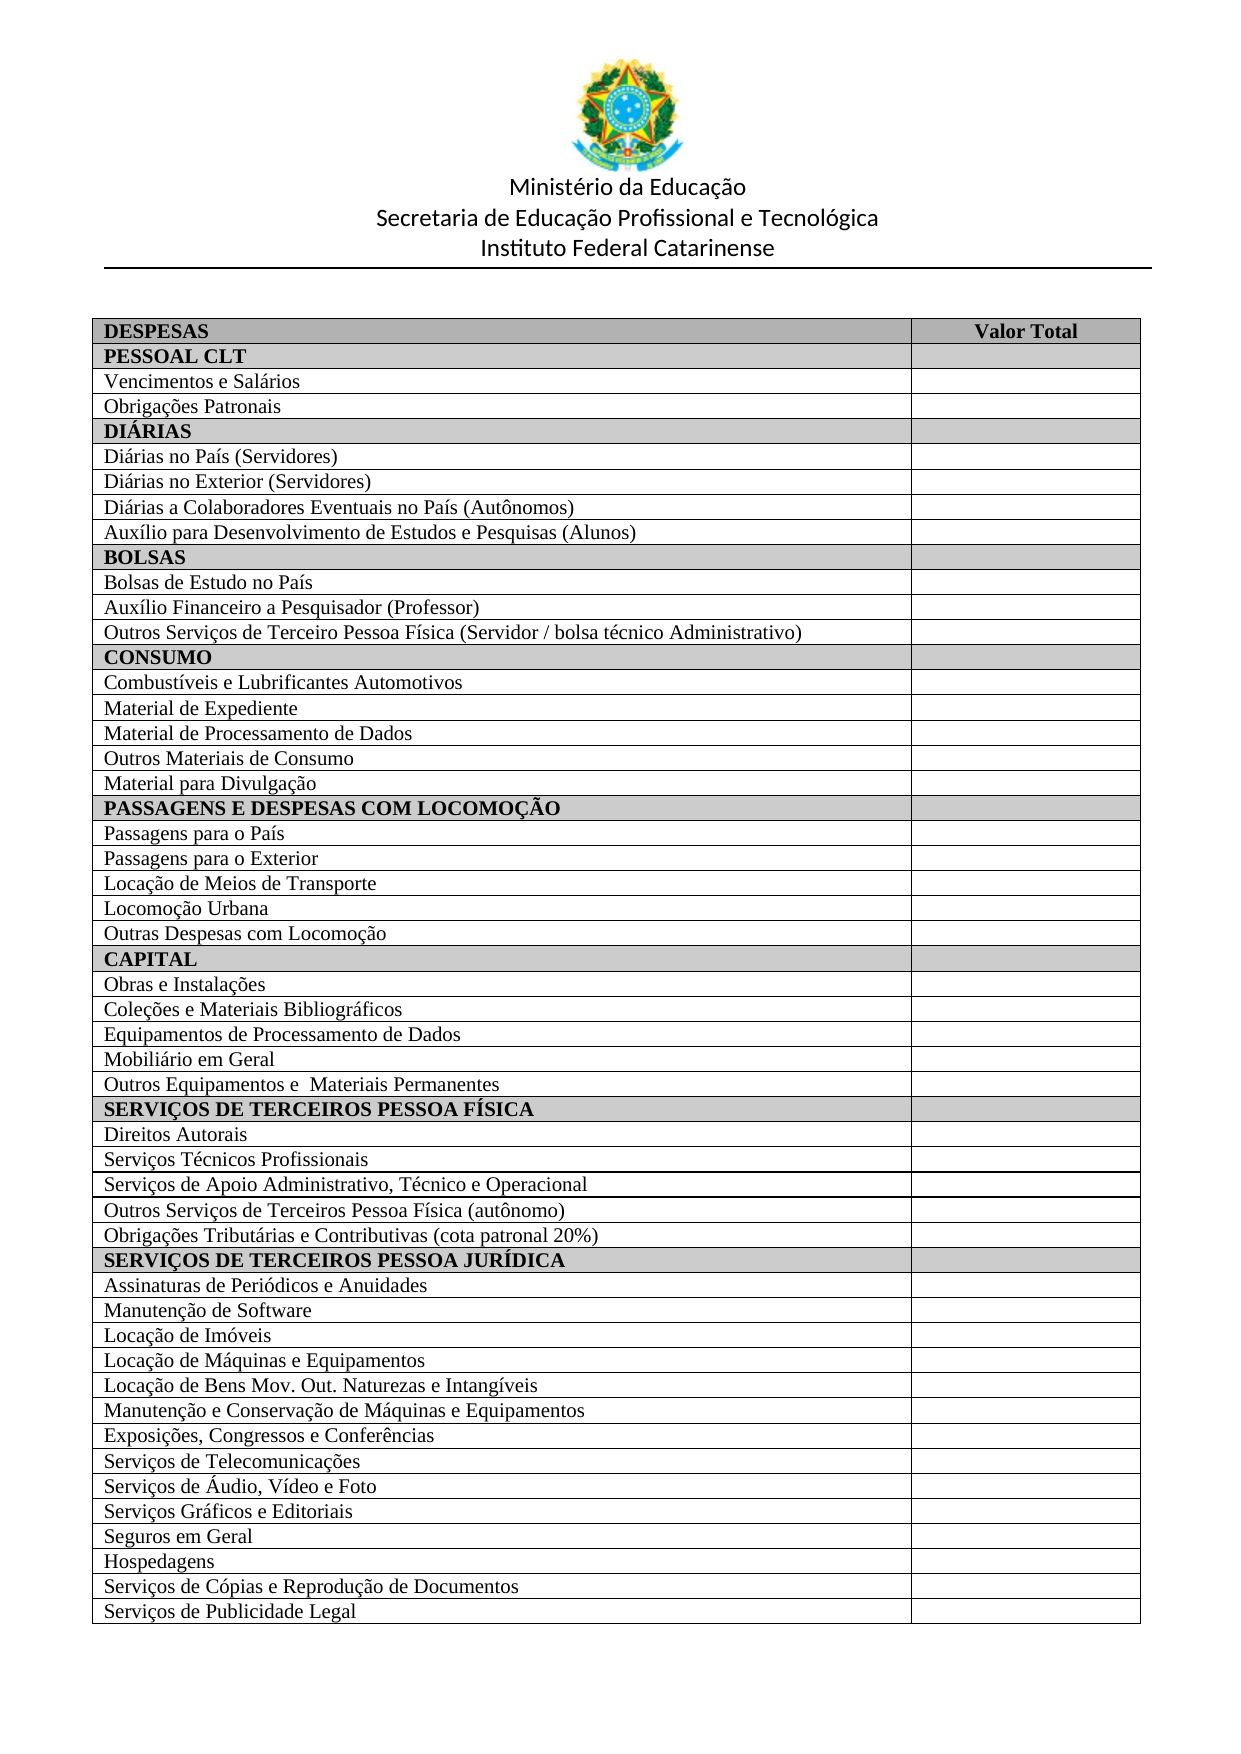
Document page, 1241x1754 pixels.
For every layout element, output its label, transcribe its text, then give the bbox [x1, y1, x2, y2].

table_cell Hospedagens [93, 1549, 911, 1573]
table_cell Serviços Técnicos Profissionais [93, 1147, 911, 1171]
table_cell [912, 1173, 1140, 1196]
table_cell Bolsas de Estudo no País [93, 570, 911, 594]
table_cell SERVIÇOS DE TERCEIROS PESSOA FÍSICA [93, 1097, 911, 1121]
table_cell Locomoção Urbana [93, 896, 911, 920]
table_cell Obras e Instalações [93, 972, 911, 996]
table_cell [912, 1248, 1140, 1272]
table_cell Diárias a Colaboradores Eventuais no País (Autônomos) [93, 495, 911, 519]
table_cell [912, 1273, 1140, 1297]
table_cell [912, 1474, 1140, 1498]
table_cell Exposições, Congressos e Conferências [93, 1424, 911, 1447]
table_cell Locação de Meios de Transporte [93, 871, 911, 895]
table_cell DESPESAS [93, 319, 911, 343]
table_cell [912, 1499, 1140, 1523]
table_cell Serviços Gráficos e Editoriais [93, 1499, 911, 1523]
table_cell Serviços de Cópias e Reprodução de Documentos [93, 1574, 911, 1598]
table_cell Locação de Imóveis [93, 1323, 911, 1347]
table_cell [912, 1323, 1140, 1347]
table_cell Combustíveis e Lubrificantes Automotivos [93, 670, 911, 694]
table_cell Manutenção de Software [93, 1298, 911, 1322]
table_cell [912, 645, 1140, 669]
table_cell [912, 1373, 1140, 1397]
table_cell [912, 1097, 1140, 1121]
table_cell Locação de Bens Mov. Out. Naturezas e Intangíveis [93, 1373, 911, 1397]
table_cell [912, 1398, 1140, 1422]
table_cell [912, 1223, 1140, 1247]
table_cell Valor Total [912, 319, 1140, 343]
table_cell [912, 1574, 1140, 1598]
table_cell Serviços de Áudio, Vídeo e Foto [93, 1474, 911, 1498]
table_cell [912, 545, 1140, 569]
table_cell Auxílio para Desenvolvimento de Estudos e Pesquisas (Alunos) [93, 520, 911, 544]
table_cell [912, 344, 1140, 368]
table_cell Material para Divulgação [93, 771, 911, 795]
table_cell CAPITAL [93, 946, 911, 971]
table_cell [912, 946, 1140, 971]
table_cell PESSOAL CLT [93, 344, 911, 368]
table_cell Obrigações Patronais [93, 394, 911, 418]
table_cell Manutenção e Conservação de Máquinas e Equipamentos [93, 1398, 911, 1422]
table_cell [912, 1022, 1140, 1046]
table_cell Outros Equipamentos e Materiais Permanentes [93, 1072, 911, 1096]
table_cell [912, 1122, 1140, 1146]
table_cell [912, 495, 1140, 519]
table_cell SERVIÇOS DE TERCEIROS PESSOA JURÍDICA [93, 1248, 911, 1272]
table_cell Equipamentos de Processamento de Dados [93, 1022, 911, 1046]
table_cell [912, 570, 1140, 594]
table_cell PASSAGENS E DESPESAS COM LOCOMOÇÃO [93, 796, 911, 820]
table_cell [912, 721, 1140, 744]
table_cell Vencimentos e Salários [93, 369, 911, 393]
table_cell [912, 695, 1140, 719]
table_cell [912, 1047, 1140, 1071]
table_cell [912, 1449, 1140, 1473]
table_cell [912, 796, 1140, 820]
table_cell [912, 1599, 1140, 1623]
table_cell [912, 871, 1140, 895]
table_cell [912, 1147, 1140, 1171]
table_cell Direitos Autorais [93, 1122, 911, 1146]
table_cell Coleções e Materiais Bibliográficos [93, 997, 911, 1021]
table_cell Material de Expediente [93, 695, 911, 719]
table_cell Outros Serviços de Terceiro Pessoa Física (Servidor / bolsa técnico Administrativo) [93, 620, 911, 644]
table_cell [912, 1298, 1140, 1322]
table_cell [912, 972, 1140, 996]
table_cell Serviços de Publicidade Legal [93, 1599, 911, 1623]
table_cell [912, 997, 1140, 1021]
table_cell [912, 1524, 1140, 1548]
table_cell [912, 670, 1140, 694]
table_cell [912, 771, 1140, 795]
table_cell Seguros em Geral [93, 1524, 911, 1548]
table_cell DIÁRIAS [93, 419, 911, 443]
table_cell Serviços de Apoio Administrativo, Técnico e Operacional [93, 1173, 911, 1196]
table_cell Assinaturas de Periódicos e Anuidades [93, 1273, 911, 1297]
table_cell [912, 369, 1140, 393]
table_cell [912, 1348, 1140, 1372]
table_cell [912, 470, 1140, 493]
table_cell [912, 419, 1140, 443]
table_cell Obrigações Tributárias e Contributivas (cota patronal 20%) [93, 1223, 911, 1247]
table_cell Diárias no Exterior (Servidores) [93, 470, 911, 493]
table_cell Locação de Máquinas e Equipamentos [93, 1348, 911, 1372]
table_cell Outras Despesas com Locomoção [93, 921, 911, 945]
table_cell [912, 444, 1140, 468]
table_cell Serviços de Telecomunicações [93, 1449, 911, 1473]
table_cell Auxílio Financeiro a Pesquisador (Professor) [93, 595, 911, 619]
table_cell [912, 620, 1140, 644]
table_cell Passagens para o País [93, 821, 911, 845]
table_cell [912, 921, 1140, 945]
table_cell Diárias no País (Servidores) [93, 444, 911, 468]
table_cell Material de Processamento de Dados [93, 721, 911, 744]
table_cell CONSUMO [93, 645, 911, 669]
table_cell [912, 821, 1140, 845]
table_cell [912, 595, 1140, 619]
table_cell Outros Materiais de Consumo [93, 746, 911, 770]
table_cell [912, 394, 1140, 418]
table_cell BOLSAS [93, 545, 911, 569]
table_cell [912, 1549, 1140, 1573]
table_cell [912, 520, 1140, 544]
picture [571, 59, 684, 172]
table_cell Mobiliário em Geral [93, 1047, 911, 1071]
table_cell Outros Serviços de Terceiros Pessoa Física (autônomo) [93, 1198, 911, 1222]
table_cell Passagens para o Exterior [93, 846, 911, 870]
table_cell [912, 846, 1140, 870]
table_cell [912, 1072, 1140, 1096]
table_cell [912, 1424, 1140, 1447]
table_cell [912, 1198, 1140, 1222]
table_cell [912, 746, 1140, 770]
table_cell [912, 896, 1140, 920]
